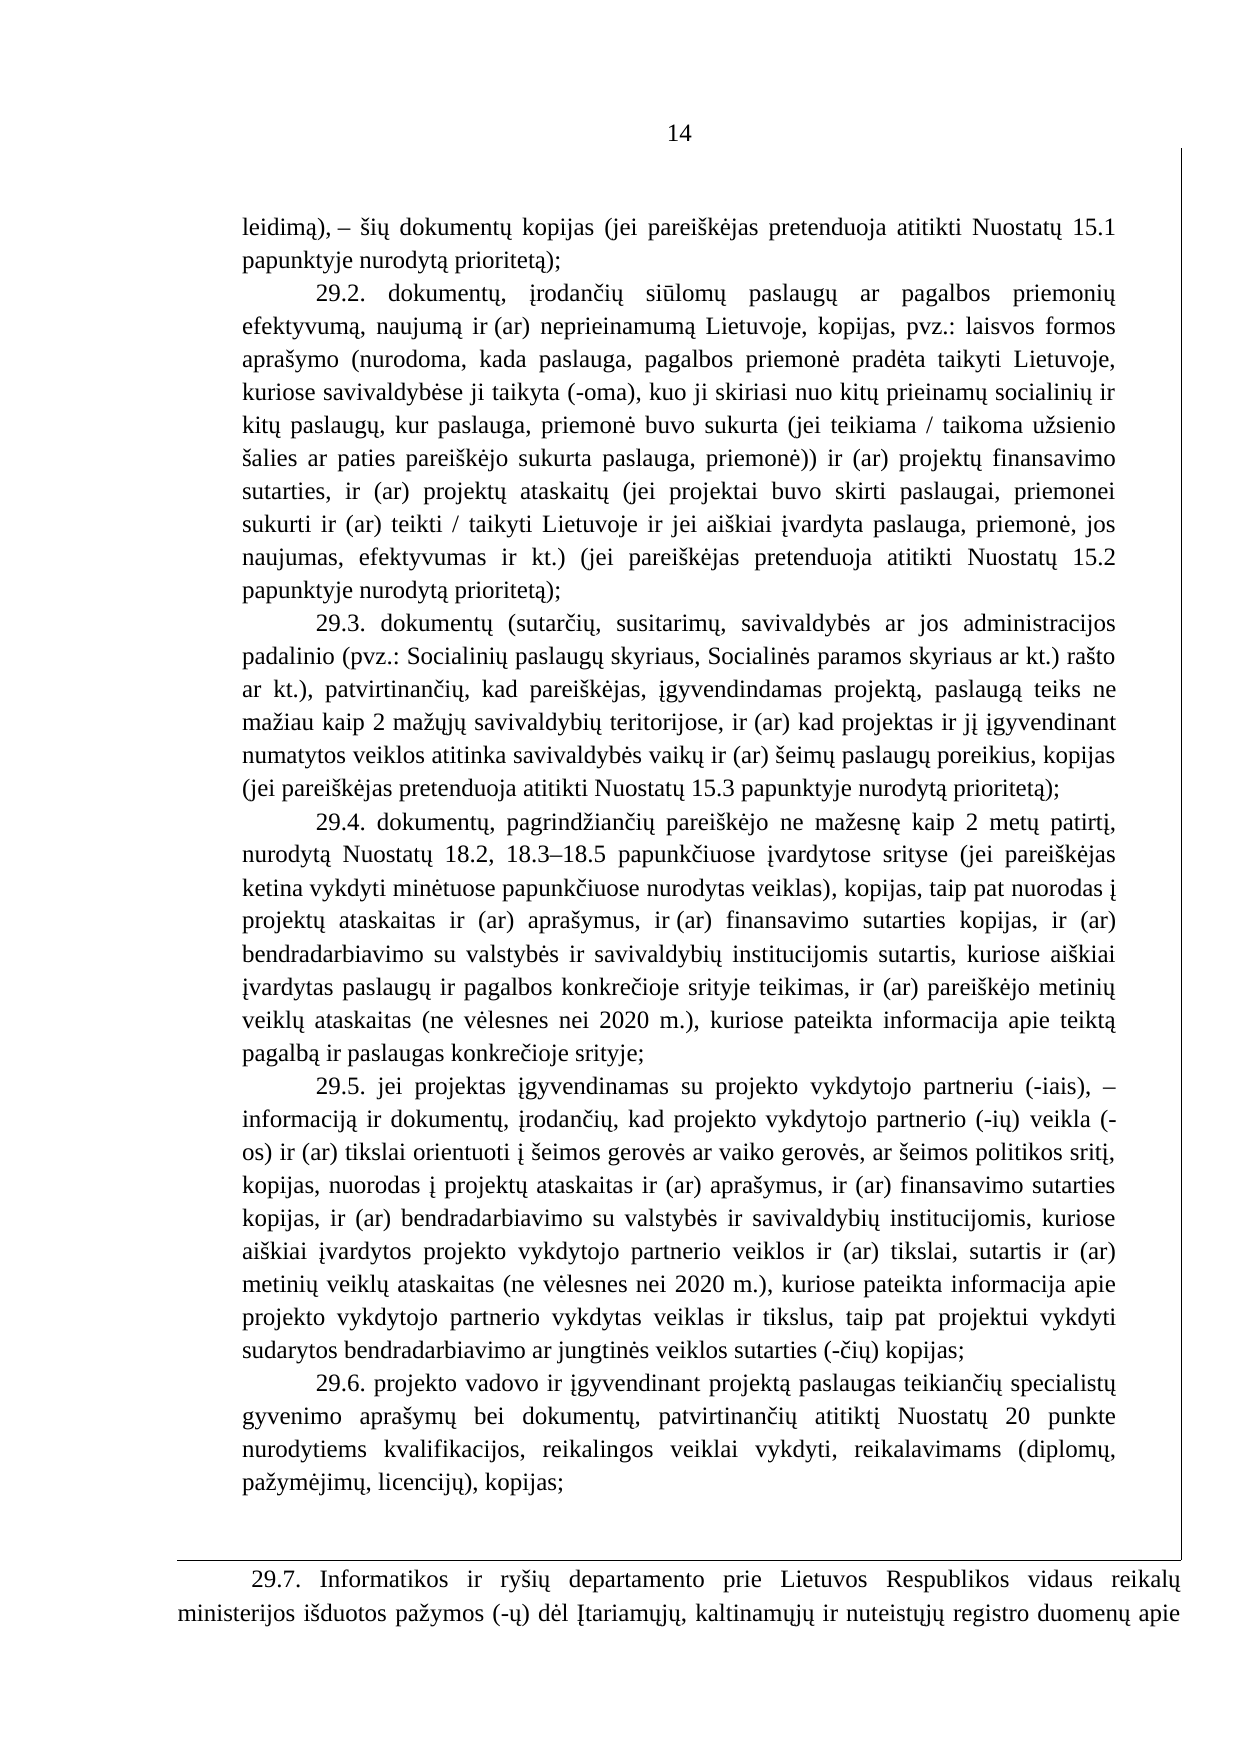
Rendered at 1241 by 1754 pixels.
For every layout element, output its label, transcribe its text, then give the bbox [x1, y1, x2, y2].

text 29.5. jei projektas įgyvendinamas su projekto vykdytojo partneriu (-iais), – informaciją ir dokumentų, įrodančių, kad projekto vykdytojo partnerio (-ių) veikla (-os) ir (ar) tikslai orientuoti į šeimos gerovės ar vaiko gerovės, ar šeimos politikos sritį, kopijas, nuorodas į projektų ataskaitas ir (ar) aprašymus, ir (ar) finansavimo sutarties kopijas, ir (ar) bendradarbiavimo su valstybės ir savivaldybių institucijomis, kuriose aiškiai įvardytos projekto vykdytojo partnerio veiklos ir (ar) tikslai, sutartis ir (ar) metinių veiklų ataskaitas (ne vėlesnes nei 2020 m.), kuriose pateikta informacija apie projekto vykdytojo partnerio vykdytas veiklas ir tikslus, taip pat projektui vykdyti sudarytos bendradarbiavimo ar jungtinės veiklos sutarties (-čių) kopijas; [177, 1006, 1181, 1303]
text 29.7. Informatikos ir ryšių departamento prie Lietuvos Respublikos vidaus reikalų ministerijos išduotos pažymos (-ų) dėl Įtariamųjų, kaltinamųjų ir nuteistųjų registro duomenų apie [177, 1564, 1181, 1626]
text 29.6. projekto vadovo ir įgyvendinant projektą paslaugas teikiančių specialistų gyvenimo aprašymų bei dokumentų, patvirtinančių atitiktį Nuostatų 20 punkte nurodytiems kvalifikacijos, reikalingos veiklai vykdyti, reikalavimams (diplomų, pažymėjimų, licencijų), kopijas; [177, 1303, 1181, 1560]
text 29.2. dokumentų, įrodančių siūlomų paslaugų ar pagalbos priemonių efektyvumą, naujumą ir (ar) neprieinamumą Lietuvoje, kopijas, pvz.: laisvos formos aprašymo (nurodoma, kada paslauga, pagalbos priemonė pradėta taikyti Lietuvoje, kuriose savivaldybėse ji taikyta (-oma), kuo ji skiriasi nuo kitų prieinamų socialinių ir kitų paslaugų, kur paslauga, priemonė buvo sukurta (jei teikiama / taikoma užsienio šalies ar paties pareiškėjo sukurta paslauga, priemonė)) ir (ar) projektų finansavimo sutarties, ir (ar) projektų ataskaitų (jei projektai buvo skirti paslaugai, priemonei sukurti ir (ar) teikti / taikyti Lietuvoje ir jei aiškiai įvardyta paslauga, priemonė, jos naujumas, efektyvumas ir kt.) (jei pareiškėjas pretenduoja atitikti Nuostatų 15.2 papunktyje nurodytą prioritetą); [177, 214, 1181, 544]
text 29.1. trumpo aprašymo laisva forma kopiją, nurodant metodikos / patirties užsienio šalyje (-yse) pavadinimą, tikslinę grupę, tikslą, metodus, galimą poveikį, nuorodą į išsamesnį metodikos ar patirties aprašymą (jei jis yra), o jei privalomos licencijos ar kitos formos leidimai / sutikimai, suteikiantys teisę teikti paslaugą, taikyti metodiką, vykdyti programą (būtina nurodyti, ar teikiant paslaugą, taikant metodiką, vykdant programą projekto įgyvendinimo metu būtina turėti licenciją ar kitos formos leidimą), – šių dokumentų kopijas (jei pareiškėjas pretenduoja atitikti Nuostatų 15.1 papunktyje nurodytą prioritetą); [177, 148, 1181, 214]
text 29.4. dokumentų, pagrindžiančių pareiškėjo ne mažesnę kaip 2 metų patirtį, nurodytą Nuostatų 18.2, 18.3–18.5 papunkčiuose įvardytose srityse (jei pareiškėjas ketina vykdyti minėtuose papunkčiuose nurodytas veiklas), kopijas, taip pat nuorodas į projektų ataskaitas ir (ar) aprašymus, ir (ar) finansavimo sutarties kopijas, ir (ar) bendradarbiavimo su valstybės ir savivaldybių institucijomis sutartis, kuriose aiškiai įvardytas paslaugų ir pagalbos konkrečioje srityje teikimas, ir (ar) pareiškėjo metinių veiklų ataskaitas (ne vėlesnes nei 2020 m.), kuriose pateikta informacija apie teiktą pagalbą ir paslaugas konkrečioje srityje; [177, 742, 1181, 1006]
text 29.3. dokumentų (sutarčių, susitarimų, savivaldybės ar jos administracijos padalinio (pvz.: Socialinių paslaugų skyriaus, Socialinės paramos skyriaus ar kt.) rašto ar kt.), patvirtinančių, kad pareiškėjas, įgyvendindamas projektą, paslaugą teiks ne mažiau kaip 2 mažųjų savivaldybių teritorijose, ir (ar) kad projektas ir jį įgyvendinant numatytos veiklos atitinka savivaldybės vaikų ir (ar) šeimų paslaugų poreikius, kopijas (jei pareiškėjas pretenduoja atitikti Nuostatų 15.3 papunktyje nurodytą prioritetą); [177, 544, 1181, 742]
